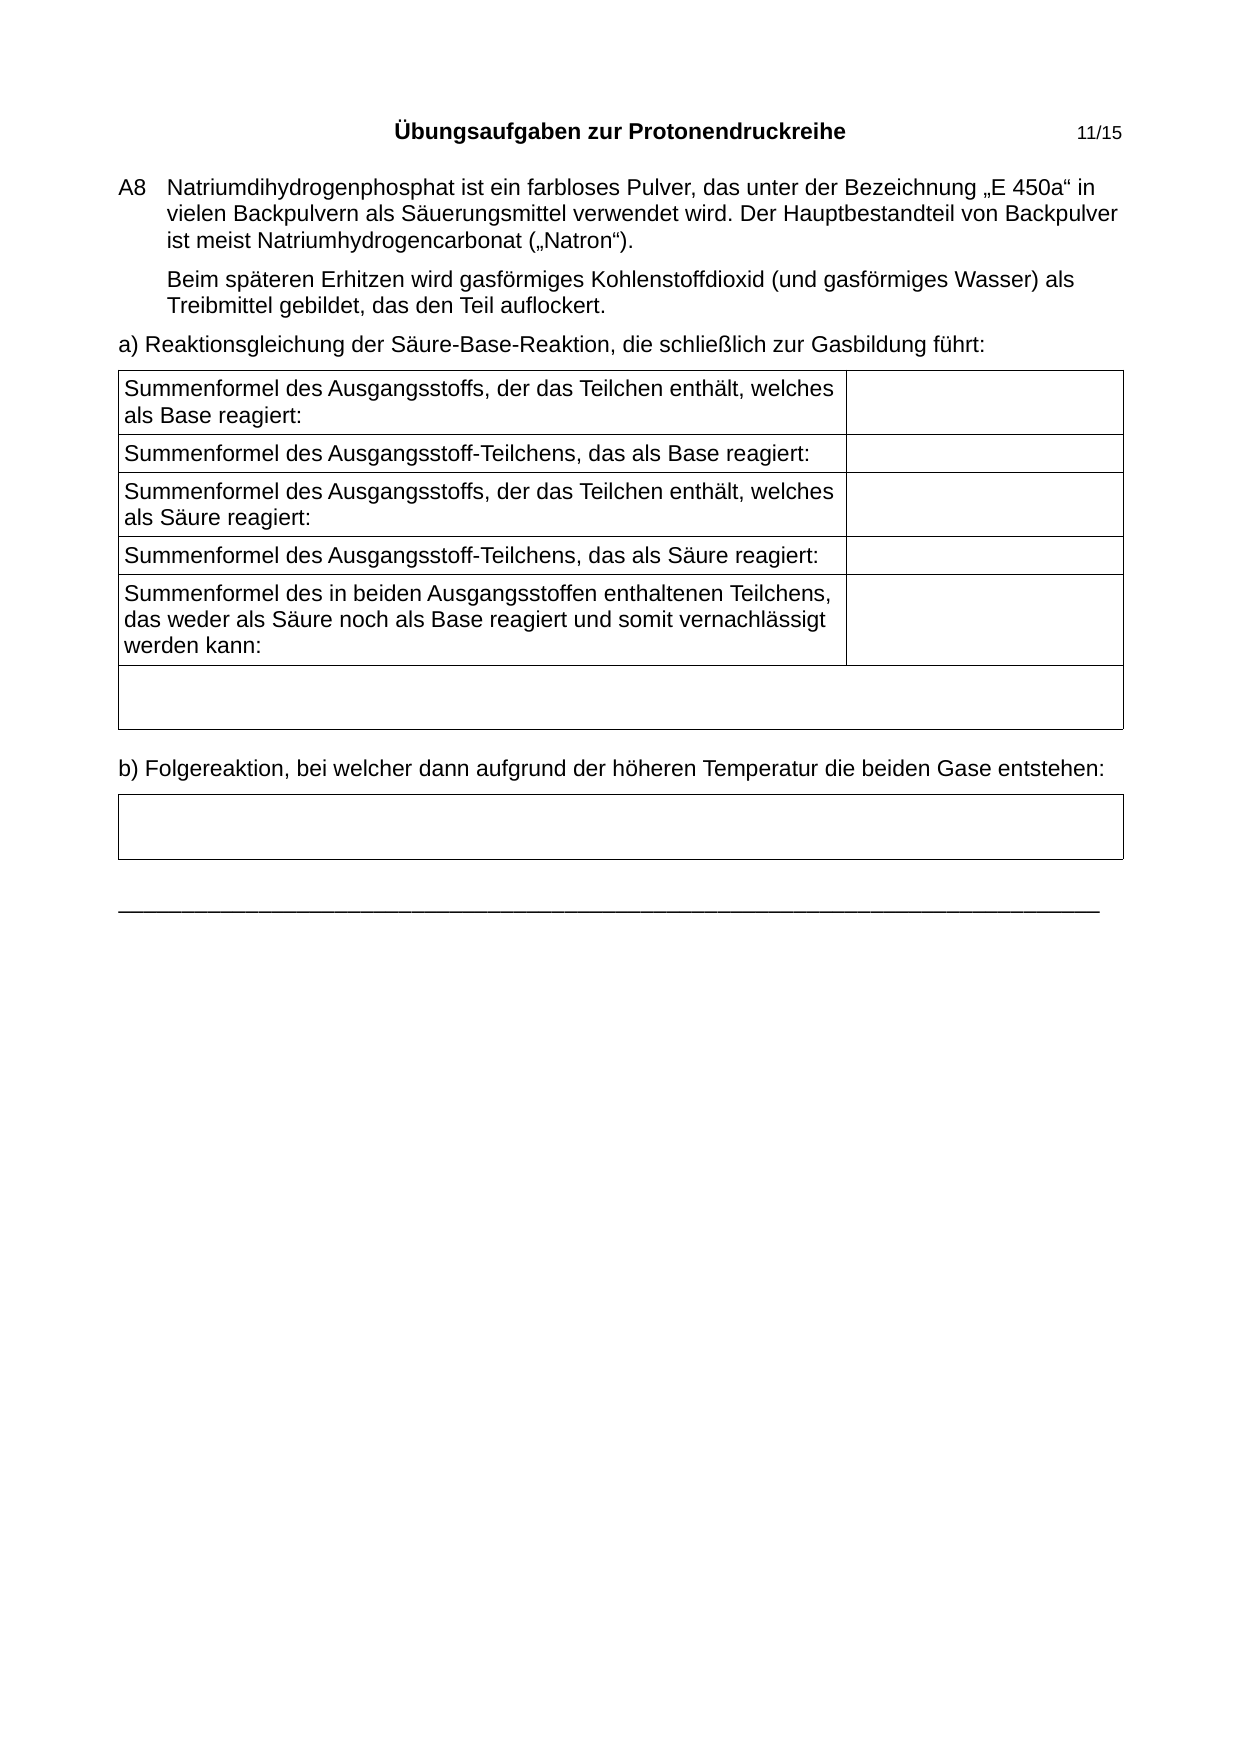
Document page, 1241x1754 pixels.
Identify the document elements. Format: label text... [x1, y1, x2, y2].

table_header [847, 371, 1123, 434]
text A8 Natriumdihydrogenphosphat ist ein farbloses Pulver, das unter der Bezeichnung „E 450a“ in vielen Backpulvern als Säuerungsmittel verwendet wird. Der Hauptbestandteil von Backpulver ist meist Natriumhydrogencarbonat („Natron“). [118, 174, 1122, 253]
table_cell [847, 435, 1123, 472]
table_cell [847, 473, 1123, 536]
text b) Folgereaktion, bei welcher dann aufgrund der höheren Temperatur die beiden Gase entstehen: [118, 755, 1122, 782]
table_cell [847, 575, 1123, 664]
table_cell [847, 537, 1123, 574]
table_cell [119, 666, 1123, 729]
text a) Reaktionsgleichung der Säure-Base-Reaktion, die schließlich zur Gasbildung führt: [118, 331, 1122, 357]
table_header [119, 795, 1123, 858]
table_cell Summenformel des Ausgangsstoff-Teilchens, das als Säure reagiert: [119, 537, 846, 574]
table_cell Summenformel des Ausgangsstoff-Teilchens, das als Base reagiert: [119, 435, 846, 472]
text ––––––––––––––––––––––––––––––––––––––––––––––––––––––––––––––––––––––––––––– [118, 897, 1122, 924]
table_header Summenformel des Ausgangsstoffs, der das Teilchen enthält, welches als Base reagiert: [119, 371, 846, 434]
table_cell Summenformel des Ausgangsstoffs, der das Teilchen enthält, welches als Säure reagiert: [119, 473, 846, 536]
text Beim späteren Erhitzen wird gasförmiges Kohlenstoffdioxid (und gasförmiges Wasser) als Treibmittel gebildet, das den Teil auflockert. [118, 266, 1122, 318]
table_cell Summenformel des in beiden Ausgangsstoffen enthaltenen Teilchens, das weder als Säure noch als Base reagiert und somit vernachlässigt werden kann: [119, 575, 846, 664]
